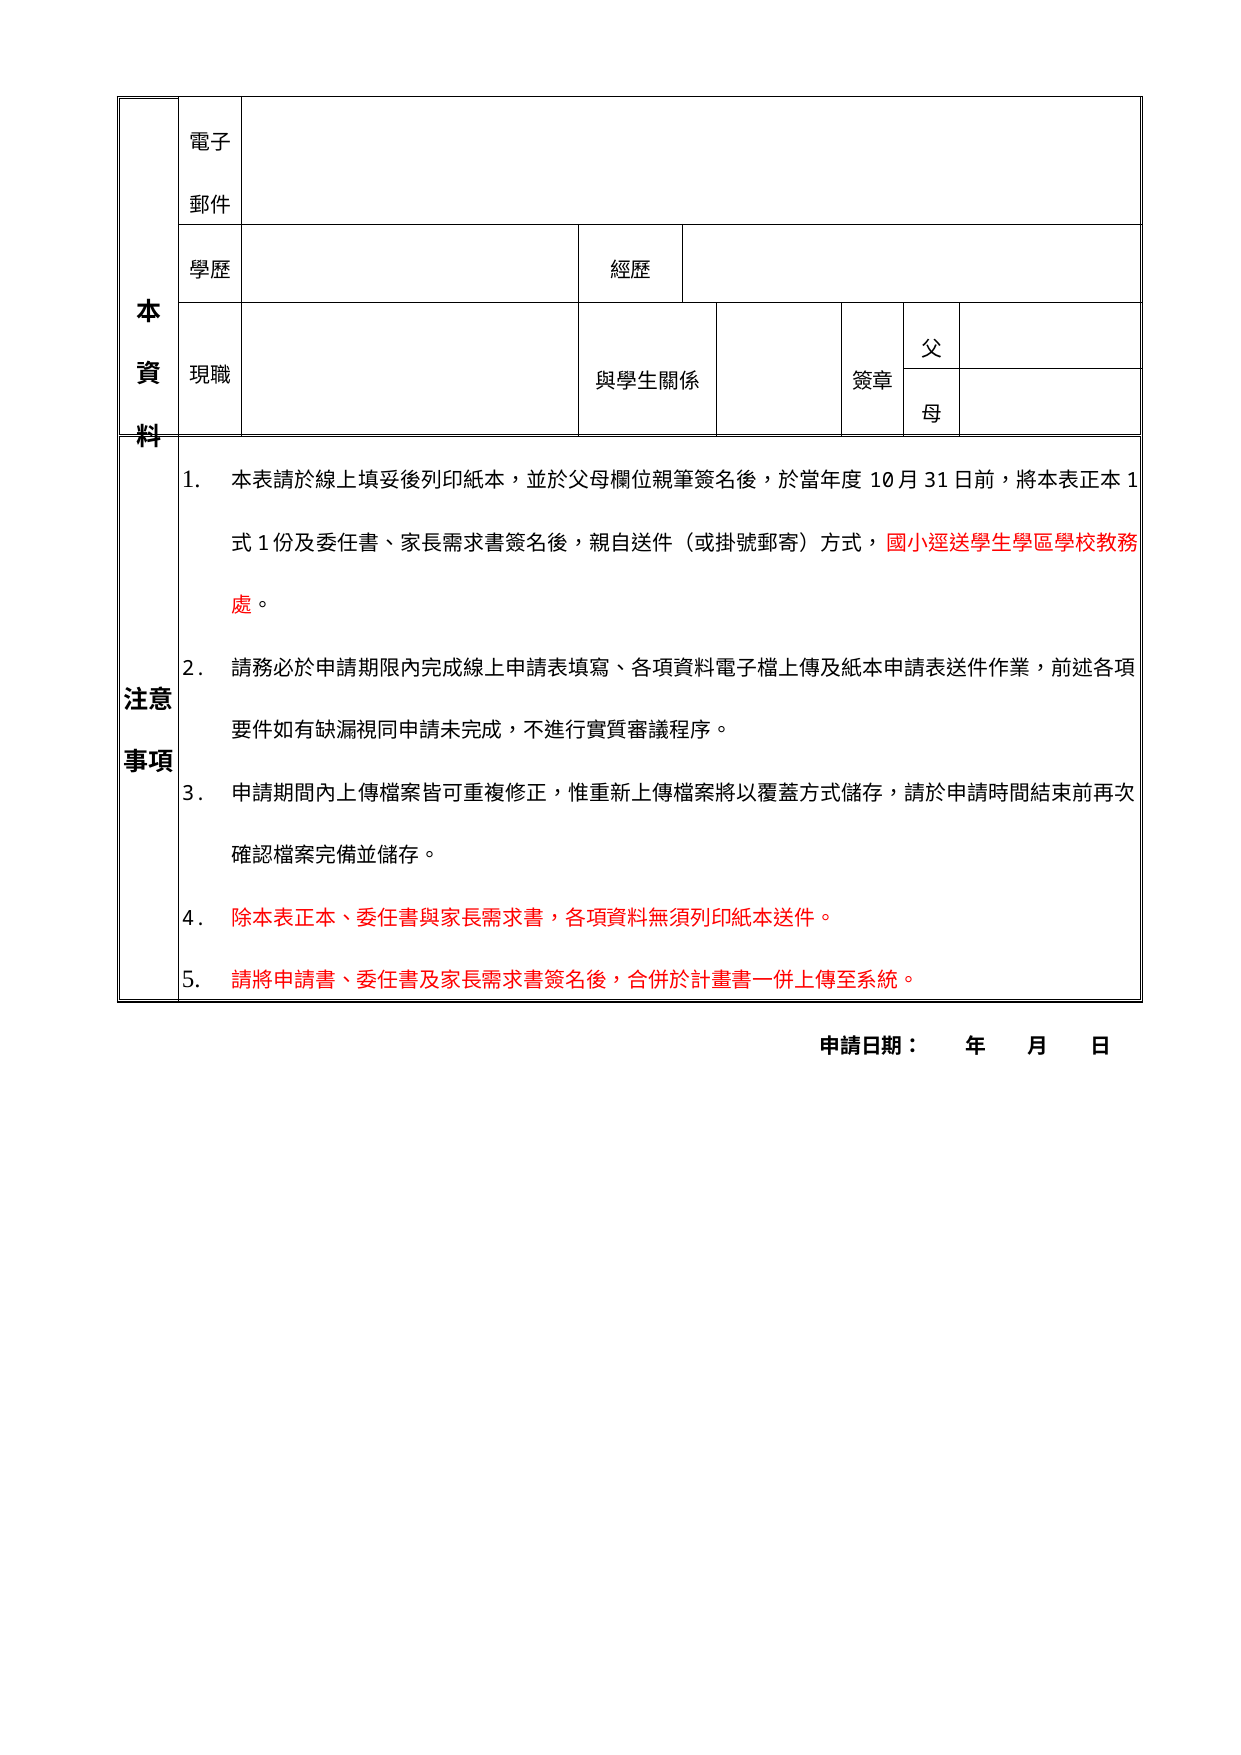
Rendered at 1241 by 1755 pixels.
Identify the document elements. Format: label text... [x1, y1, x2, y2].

table_cell 電子郵件 [179, 97, 241, 224]
table_cell 經歷 [579, 225, 682, 302]
table_cell 本表請於線上填妥後列印紙本，並於父母欄位親筆簽名後，於當年度10月31日前，將本表正本1式1份及委任書、家長需求書簽名後，親自送件（或掛號郵寄）方式，國小逕送學生學區學校教務處。 請務必於申請期限內完成線上申請表填寫、各項資料電子檔上傳及紙本申請表送件作業，前述各項要件如有缺漏視同申請未完成，不進行實質審議程序。 申請期間內上傳檔案皆可重複修正，惟重新上傳檔案將以覆蓋方式儲存，請於申請時間結束前再次確認檔案完備並儲存。 除本表正本、委任書與家長需求書，各項資料無須列印紙本送件。 請將申請書、委任書及家長需求書簽名後，合併於計畫書一併上傳至系統。 [179, 437, 1140, 999]
table_cell [242, 303, 578, 434]
table_cell [242, 97, 1140, 224]
table_cell [960, 369, 1140, 434]
table_cell 注意事項 [120, 437, 178, 999]
table_cell 與學生關係 [579, 303, 716, 434]
table_cell [683, 225, 1140, 302]
table_cell 母 [904, 369, 959, 434]
table_cell 父 [904, 303, 959, 368]
table_cell [717, 303, 841, 434]
table_cell 現職 [179, 303, 241, 434]
table_cell [242, 225, 578, 302]
table_cell 學歷 [179, 225, 241, 302]
table_cell 申請人基本資料 [120, 99, 178, 434]
table_cell 簽章 [842, 303, 903, 434]
text 申請日期： 年 月 日 [118, 1003, 1122, 1065]
table_cell [960, 303, 1140, 368]
